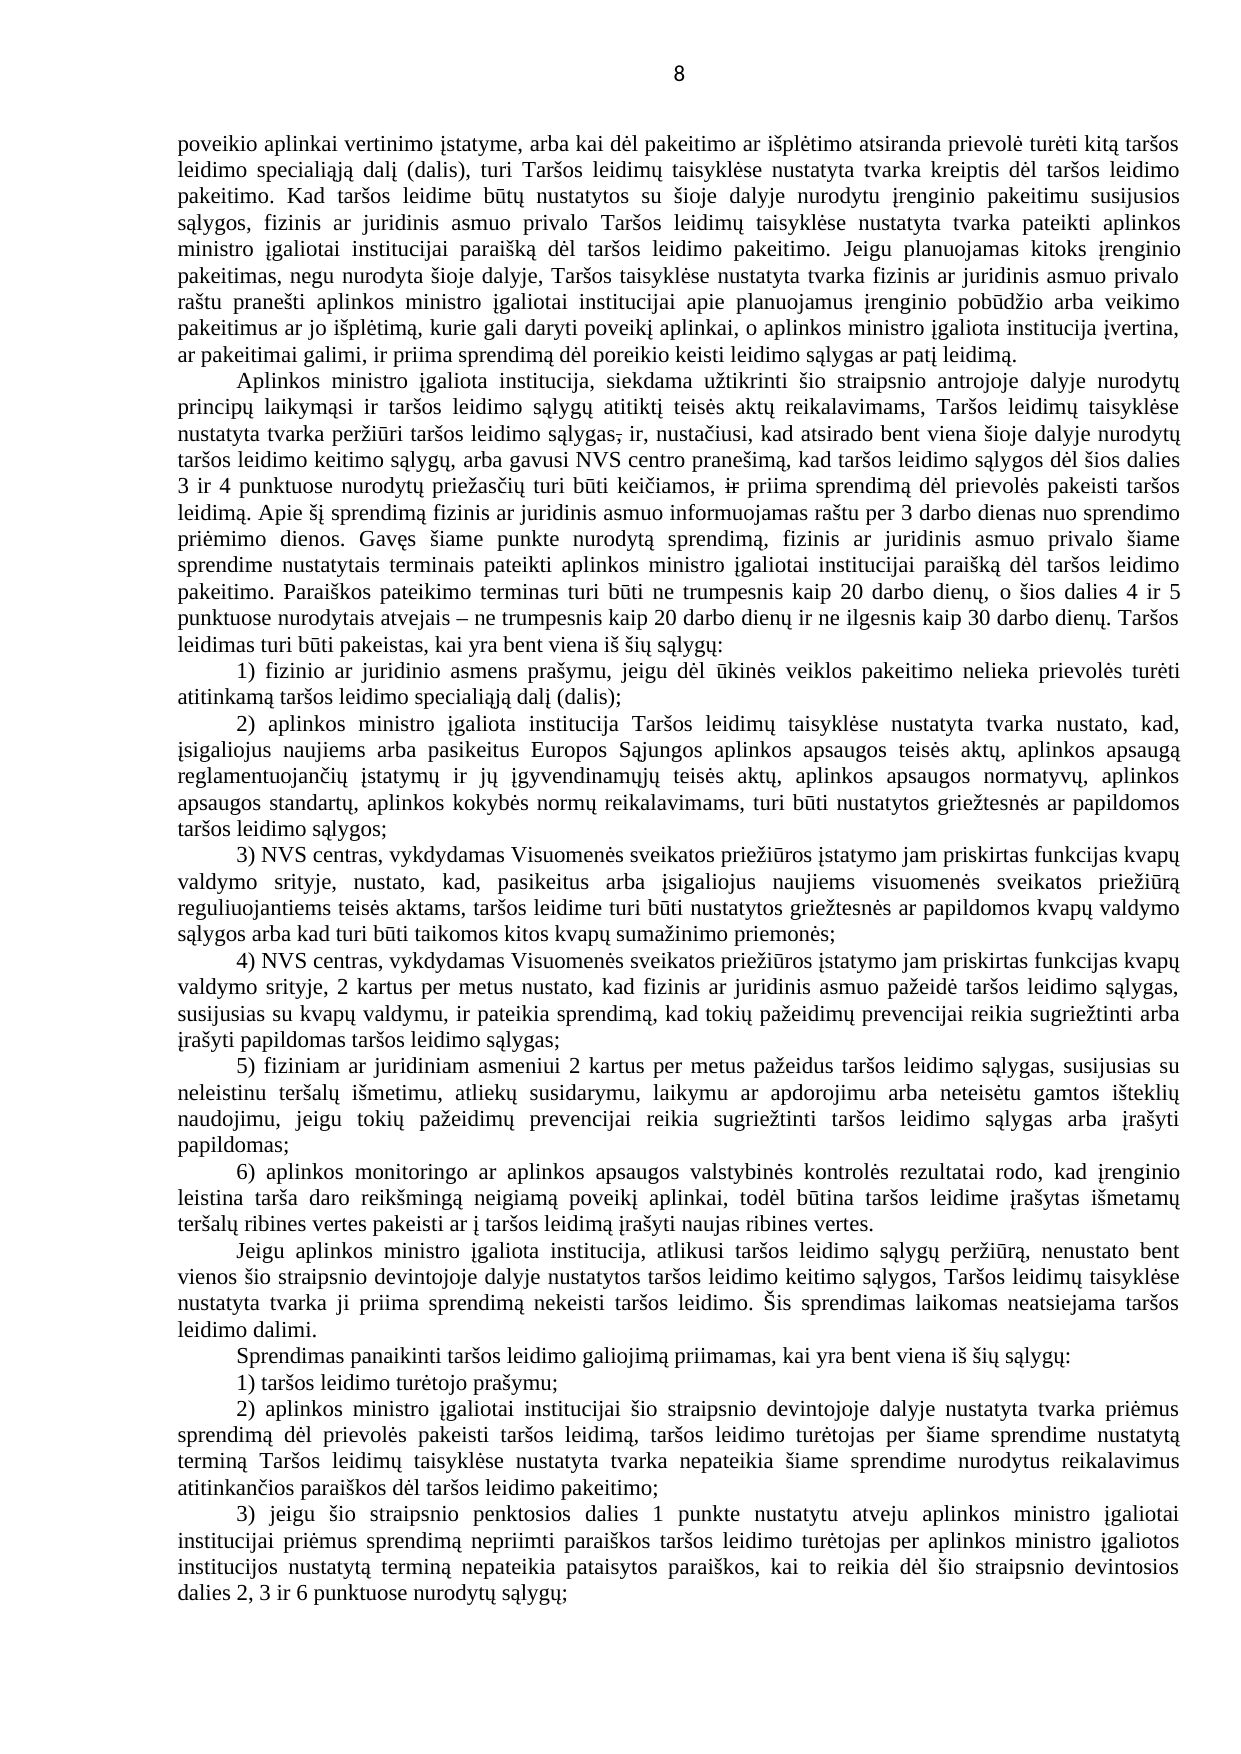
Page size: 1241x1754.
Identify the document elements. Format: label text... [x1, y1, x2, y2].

text 6) aplinkos monitoringo ar aplinkos apsaugos valstybinės kontrolės rezultatai rodo, kad įrenginio leistina tarša daro reikšmingą neigiamą poveikį aplinkai, todėl būtina taršos leidime įrašytas išmetamų teršalų ribines vertes pakeisti ar į taršos leidimą įrašyti naujas ribines vertes. [177, 1158, 1181, 1237]
text 3) NVS centras, vykdydamas Visuomenės sveikatos priežiūros įstatymo jam priskirtas funkcijas kvapų valdymo srityje, nustato, kad, pasikeitus arba įsigaliojus naujiems visuomenės sveikatos priežiūrą reguliuojantiems teisės aktams, taršos leidime turi būti nustatytos griežtesnės ar papildomos kvapų valdymo sąlygos arba kad turi būti taikomos kitos kvapų sumažinimo priemonės; [177, 841, 1181, 947]
text 2) aplinkos ministro įgaliotai institucijai šio straipsnio devintojoje dalyje nustatyta tvarka priėmus sprendimą dėl prievolės pakeisti taršos leidimą, taršos leidimo turėtojas per šiame sprendime nustatytą terminą Taršos leidimų taisyklėse nustatyta tvarka nepateikia šiame sprendime nurodytus reikalavimus atitinkančios paraiškos dėl taršos leidimo pakeitimo; [177, 1395, 1181, 1500]
text poveikio aplinkai vertinimo įstatyme, arba kai dėl pakeitimo ar išplėtimo atsiranda prievolė turėti kitą taršos leidimo specialiąją dalį (dalis), turi Taršos leidimų taisyklėse nustatyta tvarka kreiptis dėl taršos leidimo pakeitimo. Kad taršos leidime būtų nustatytos su šioje dalyje nurodytu įrenginio pakeitimu susijusios sąlygos, fizinis ar juridinis asmuo privalo Taršos leidimų taisyklėse nustatyta tvarka pateikti aplinkos ministro įgaliotai institucijai paraišką dėl taršos leidimo pakeitimo. Jeigu planuojamas kitoks įrenginio pakeitimas, negu nurodyta šioje dalyje, Taršos taisyklėse nustatyta tvarka fizinis ar juridinis asmuo privalo raštu pranešti aplinkos ministro įgaliotai institucijai apie planuojamus įrenginio pobūdžio arba veikimo pakeitimus ar jo išplėtimą, kurie gali daryti poveikį aplinkai, o aplinkos ministro įgaliota institucija įvertina, ar pakeitimai galimi, ir priima sprendimą dėl poreikio keisti leidimo sąlygas ar patį leidimą. [177, 130, 1181, 367]
text 2) aplinkos ministro įgaliota institucija Taršos leidimų taisyklėse nustatyta tvarka nustato, kad, įsigaliojus naujiems arba pasikeitus Europos Sąjungos aplinkos apsaugos teisės aktų, aplinkos apsaugą reglamentuojančių įstatymų ir jų įgyvendinamųjų teisės aktų, aplinkos apsaugos normatyvų, aplinkos apsaugos standartų, aplinkos kokybės normų reikalavimams, turi būti nustatytos griežtesnės ar papildomos taršos leidimo sąlygos; [177, 710, 1181, 841]
text Jeigu aplinkos ministro įgaliota institucija, atlikusi taršos leidimo sąlygų peržiūrą, nenustato bent vienos šio straipsnio devintojoje dalyje nustatytos taršos leidimo keitimo sąlygos, Taršos leidimų taisyklėse nustatyta tvarka ji priima sprendimą nekeisti taršos leidimo. Šis sprendimas laikomas neatsiejama taršos leidimo dalimi. [177, 1237, 1181, 1342]
text 5) fiziniam ar juridiniam asmeniui 2 kartus per metus pažeidus taršos leidimo sąlygas, susijusias su neleistinu teršalų išmetimu, atliekų susidarymu, laikymu ar apdorojimu arba neteisėtu gamtos išteklių naudojimu, jeigu tokių pažeidimų prevencijai reikia sugriežtinti taršos leidimo sąlygas arba įrašyti papildomas; [177, 1052, 1181, 1158]
text 1) taršos leidimo turėtojo prašymu; [177, 1368, 1181, 1395]
text 4) NVS centras, vykdydamas Visuomenės sveikatos priežiūros įstatymo jam priskirtas funkcijas kvapų valdymo srityje, 2 kartus per metus nustato, kad fizinis ar juridinis asmuo pažeidė taršos leidimo sąlygas, susijusias su kvapų valdymu, ir pateikia sprendimą, kad tokių pažeidimų prevencijai reikia sugriežtinti arba įrašyti papildomas taršos leidimo sąlygas; [177, 947, 1181, 1052]
text 1) fizinio ar juridinio asmens prašymu, jeigu dėl ūkinės veiklos pakeitimo nelieka prievolės turėti atitinkamą taršos leidimo specialiąją dalį (dalis); [177, 657, 1181, 710]
text 3) jeigu šio straipsnio penktosios dalies 1 punkte nustatytu atveju aplinkos ministro įgaliotai institucijai priėmus sprendimą nepriimti paraiškos taršos leidimo turėtojas per aplinkos ministro įgaliotos institucijos nustatytą terminą nepateikia pataisytos paraiškos, kai to reikia dėl šio straipsnio devintosios dalies 2, 3 ir 6 punktuose nurodytų sąlygų; [177, 1500, 1181, 1606]
text Aplinkos ministro įgaliota institucija, siekdama užtikrinti šio straipsnio antrojoje dalyje nurodytų principų laikymąsi ir taršos leidimo sąlygų atitiktį teisės aktų reikalavimams, Taršos leidimų taisyklėse nustatyta tvarka peržiūri taršos leidimo sąlygas, ir, nustačiusi, kad atsirado bent viena šioje dalyje nurodytų taršos leidimo keitimo sąlygų, arba gavusi NVS centro pranešimą, kad taršos leidimo sąlygos dėl šios dalies 3 ir 4 punktuose nurodytų priežasčių turi būti keičiamos, ir priima sprendimą dėl prievolės pakeisti taršos leidimą. Apie šį sprendimą fizinis ar juridinis asmuo informuojamas raštu per 3 darbo dienas nuo sprendimo priėmimo dienos. Gavęs šiame punkte nurodytą sprendimą, fizinis ar juridinis asmuo privalo šiame sprendime nustatytais terminais pateikti aplinkos ministro įgaliotai institucijai paraišką dėl taršos leidimo pakeitimo. Paraiškos pateikimo terminas turi būti ne trumpesnis kaip 20 darbo dienų, o šios dalies 4 ir 5 punktuose nurodytais atvejais – ne trumpesnis kaip 20 darbo dienų ir ne ilgesnis kaip 30 darbo dienų. Taršos leidimas turi būti pakeistas, kai yra bent viena iš šių sąlygų: [177, 367, 1181, 657]
text Sprendimas panaikinti taršos leidimo galiojimą priimamas, kai yra bent viena iš šių sąlygų: [177, 1342, 1181, 1368]
